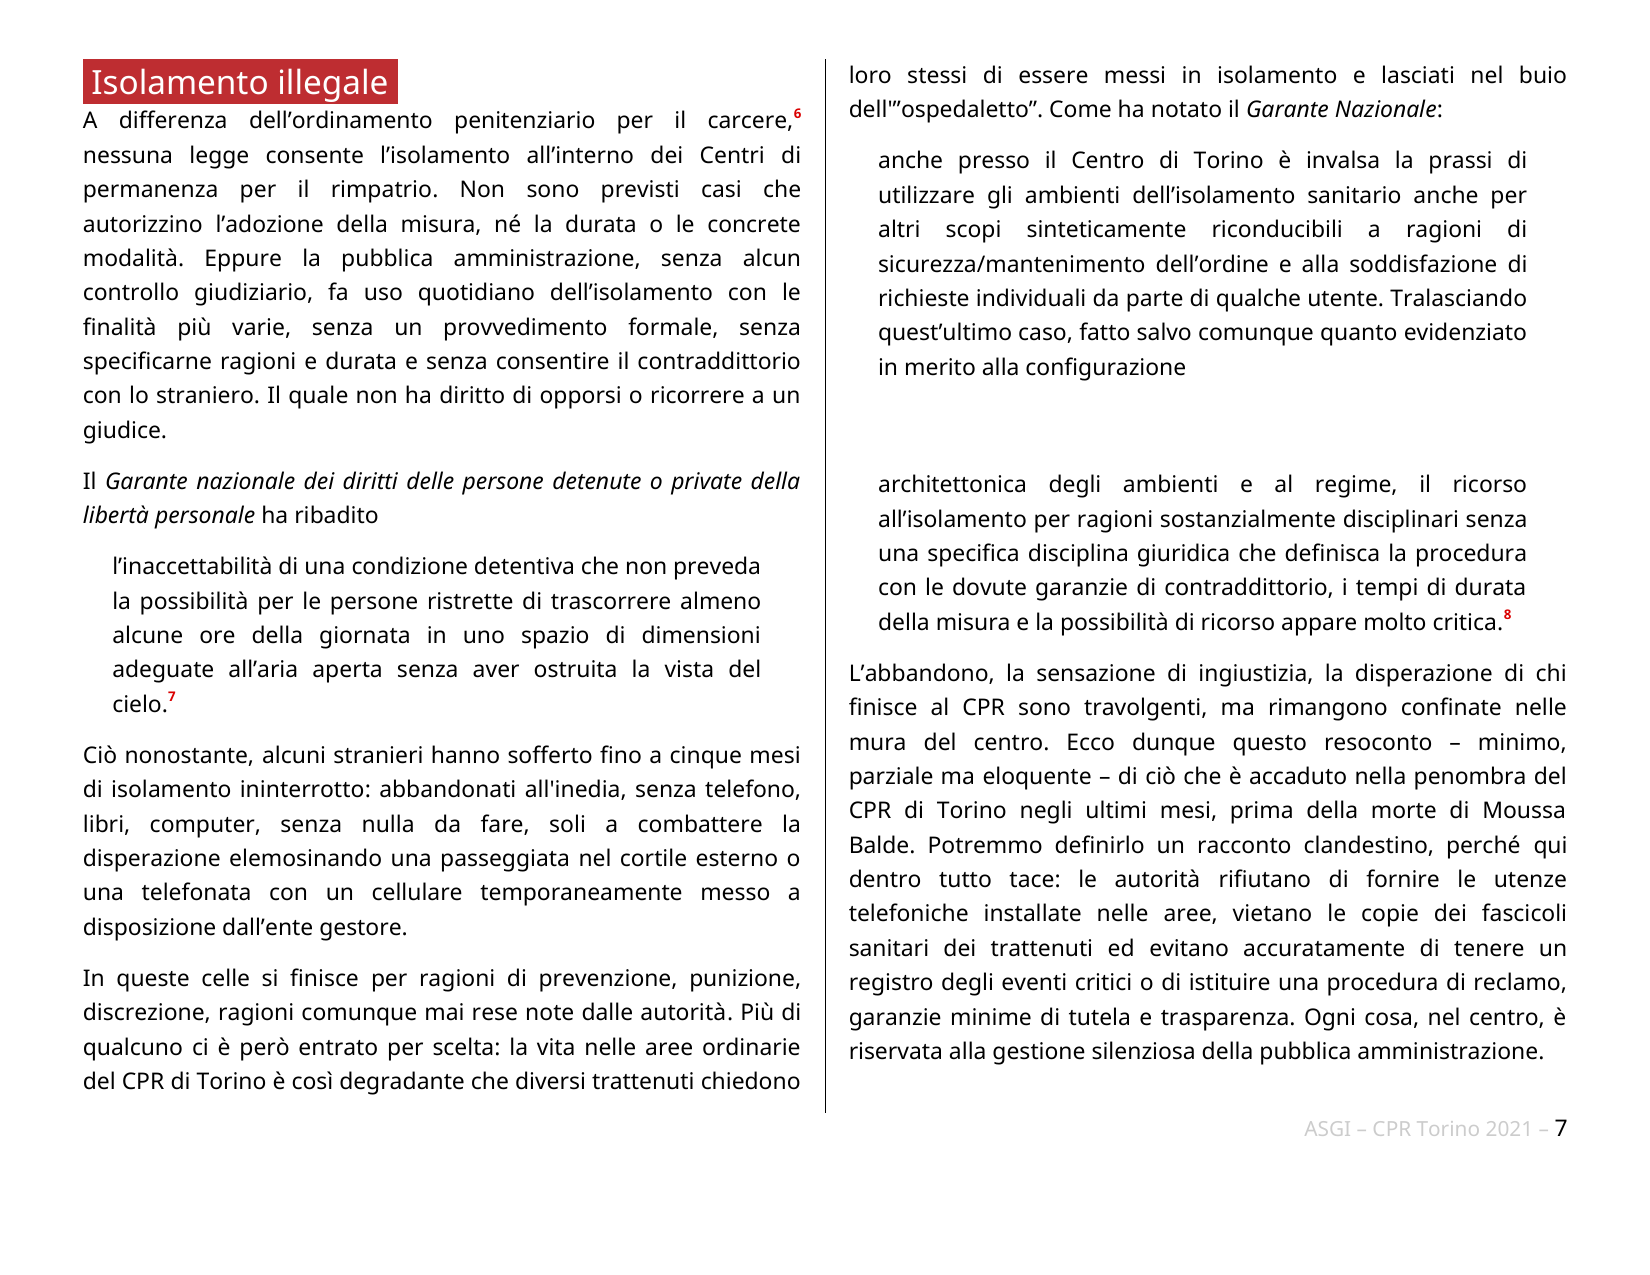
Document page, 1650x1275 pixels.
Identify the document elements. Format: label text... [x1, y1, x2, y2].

text anche presso il Centro di Torino è invalsa la prassi di utilizzare gli ambienti dell’isolamento sanitario anche per altri scopi sinteticamente riconducibili a ragioni di sicurezza/mantenimento dell’ordine e alla soddisfazione di richieste individuali da parte di qualche utente. Tralasciando quest’ultimo caso, fatto salvo comunque quanto evidenziato in merito alla configurazione [878, 144, 1528, 382]
text loro stessi di essere messi in isolamento e lasciati nel buio dell'”ospedaletto”. Come ha notato il Garante Nazionale: [848, 59, 1567, 124]
text Il Garante nazionale dei diritti delle persone detenute o private della libertà personale ha ribadito [83, 465, 801, 530]
text Ciò nonostante, alcuni stranieri hanno sofferto fino a cinque mesi di isolamento ininterrotto: abbandonati all'inedia, senza telefono, libri, computer, senza nulla da fare, soli a combattere la disperazione elemosinando una passeggiata nel cortile esterno o una telefonata con un cellulare temporaneamente messo a disposizione dall’ente gestore. [83, 739, 801, 942]
text L’abbandono, la sensazione di ingiustizia, la disperazione di chi finisce al CPR sono travolgenti, ma rimangono confinate nelle mura del centro. Ecco dunque questo resoconto – minimo, parziale ma eloquente – di ciò che è accaduto nella penombra del CPR di Torino negli ultimi mesi, prima della morte di Moussa Balde. Potremmo definirlo un racconto clandestino, perché qui dentro tutto tace: le autorità rifiutano di fornire le utenze telefoniche installate nelle aree, vietano le copie dei fascicoli sanitari dei trattenuti ed evitano accuratamente di tenere un registro degli eventi critici o di istituire una procedura di reclamo, garanzie minime di tutela e trasparenza. Ogni cosa, nel centro, è riservata alla gestione silenziosa della pubblica amministrazione. [848, 657, 1567, 1066]
text In queste celle si finisce per ragioni di prevenzione, punizione, discrezione, ragioni comunque mai rese note dalle autorità. Più di qualcuno ci è però entrato per scelta: la vita nelle aree ordinarie del CPR di Torino è così degradante che diversi trattenuti chiedono [83, 962, 801, 1096]
text l’inaccettabilità di una condizione detentiva che non preveda la possibilità per le persone ristrette di trascorrere almeno alcune ore della giornata in uno spazio di dimensioni adeguate all’aria aperta senza aver ostruita la vista del cielo.7 [112, 550, 762, 719]
text A differenza dell’ordinamento penitenziario per il carcere,6 nessuna legge consente l’isolamento all’interno dei Centri di permanenza per il rimpatrio. Non sono previsti casi che autorizzino l’adozione della misura, né la durata o le concrete modalità. Eppure la pubblica amministrazione, senza alcun controllo giudiziario, fa uso quotidiano dell’isolamento con le finalità più varie, senza un provvedimento formale, senza specificarne ragioni e durata e senza consentire il contraddittorio con lo straniero. Il quale non ha diritto di opporsi o ricorrere a un giudice. [83, 104, 801, 445]
text architettonica degli ambienti e al regime, il ricorso all’isolamento per ragioni sostanzialmente disciplinari senza una specifica disciplina giuridica che definisca la procedura con le dovute garanzie di contraddittorio, i tempi di durata della misura e la possibilità di ricorso appare molto critica.8 [878, 468, 1528, 637]
subtitle Isolamento illegale. [398, 59, 801, 104]
